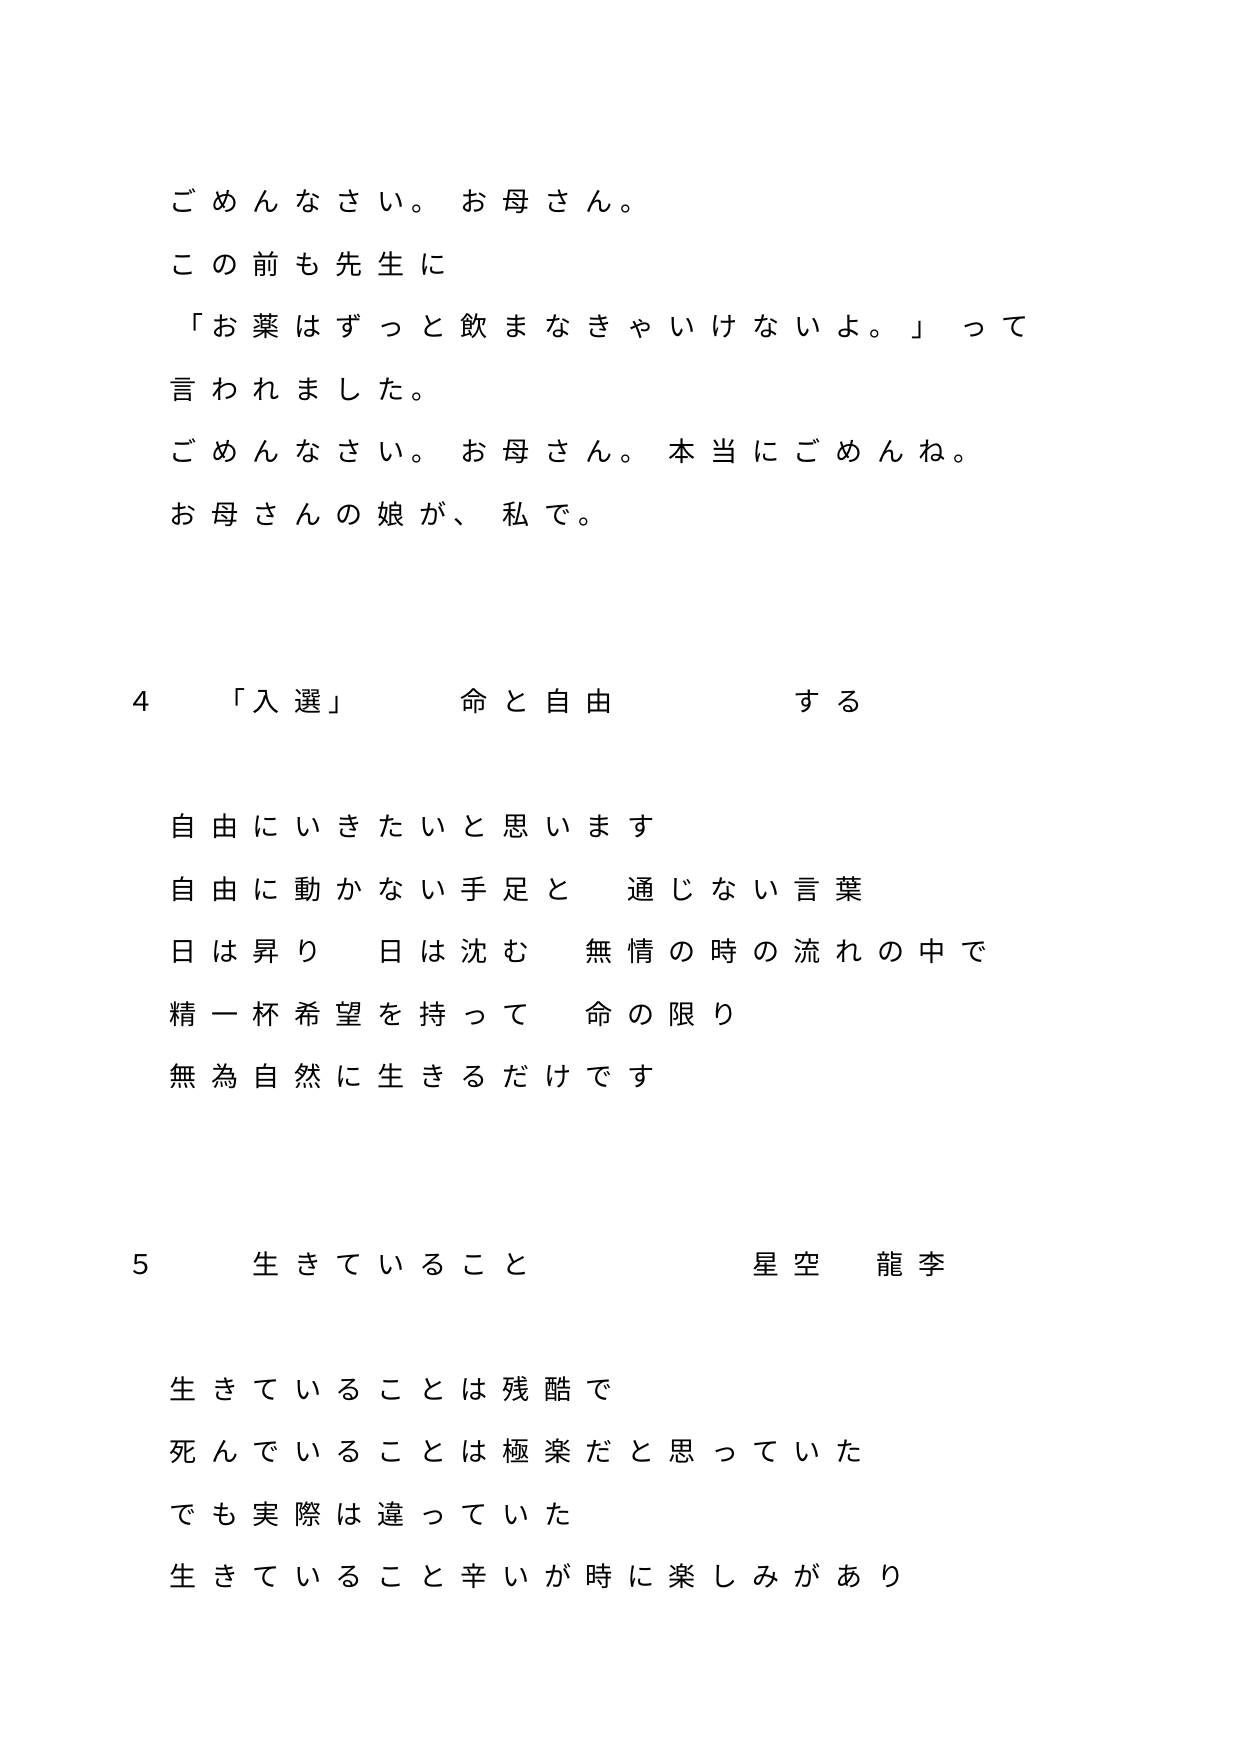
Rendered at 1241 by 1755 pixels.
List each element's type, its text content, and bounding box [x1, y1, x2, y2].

text でも実際は違っていた [120, 1471, 1120, 1533]
text 自由にいきたいと思います [120, 783, 1120, 846]
text お母さんの娘が、私で。 [120, 471, 1120, 533]
text 死んでいることは極楽だと思っていた [120, 1408, 1120, 1471]
text 自由に動かない手足と 通じない言葉 [120, 846, 1120, 908]
text ごめんなさい。お母さん。 [120, 158, 1120, 221]
text ４ 「入選」 命と自由 する [120, 658, 1120, 721]
text この前も先生に [120, 221, 1120, 283]
text 無為自然に生きるだけです [120, 1033, 1120, 1096]
text 日は昇り 日は沈む 無情の時の流れの中で [120, 908, 1120, 971]
text 生きていること辛いが時に楽しみがあり [120, 1533, 1120, 1596]
text ごめんなさい。お母さん。本当にごめんね。 [120, 408, 1120, 471]
text 精一杯希望を持って 命の限り [120, 971, 1120, 1033]
text 生きていることは残酷で [120, 1346, 1120, 1408]
text 「お薬はずっと飲まなきゃいけないよ。」って [120, 283, 1120, 346]
text 言われました。 [120, 346, 1120, 408]
text ５ 生きていること 星空 龍李 [120, 1221, 1120, 1283]
